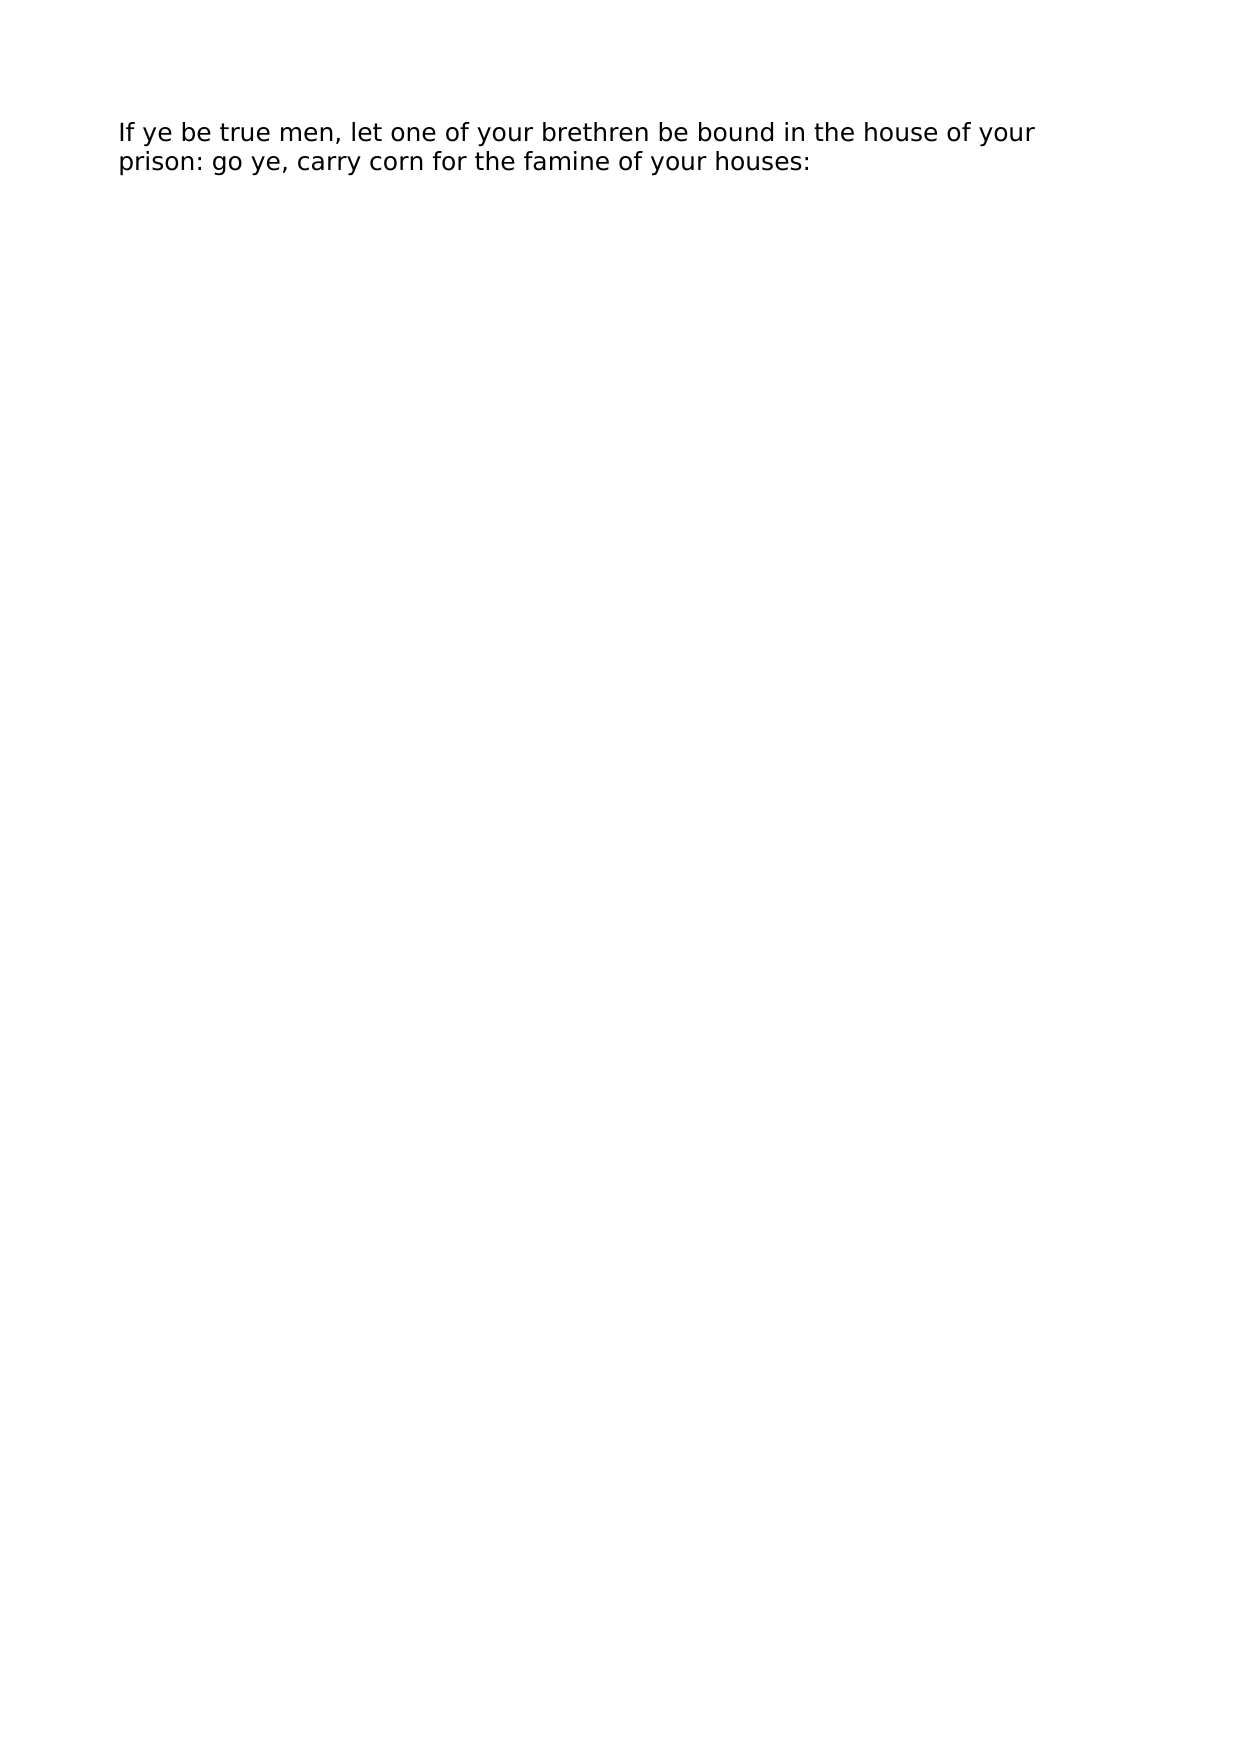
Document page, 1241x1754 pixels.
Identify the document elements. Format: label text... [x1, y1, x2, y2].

text If ye be true men, let one of your brethren be bound in the house of your prison: go ye, carry corn for the famine of your houses: [118, 118, 1122, 176]
